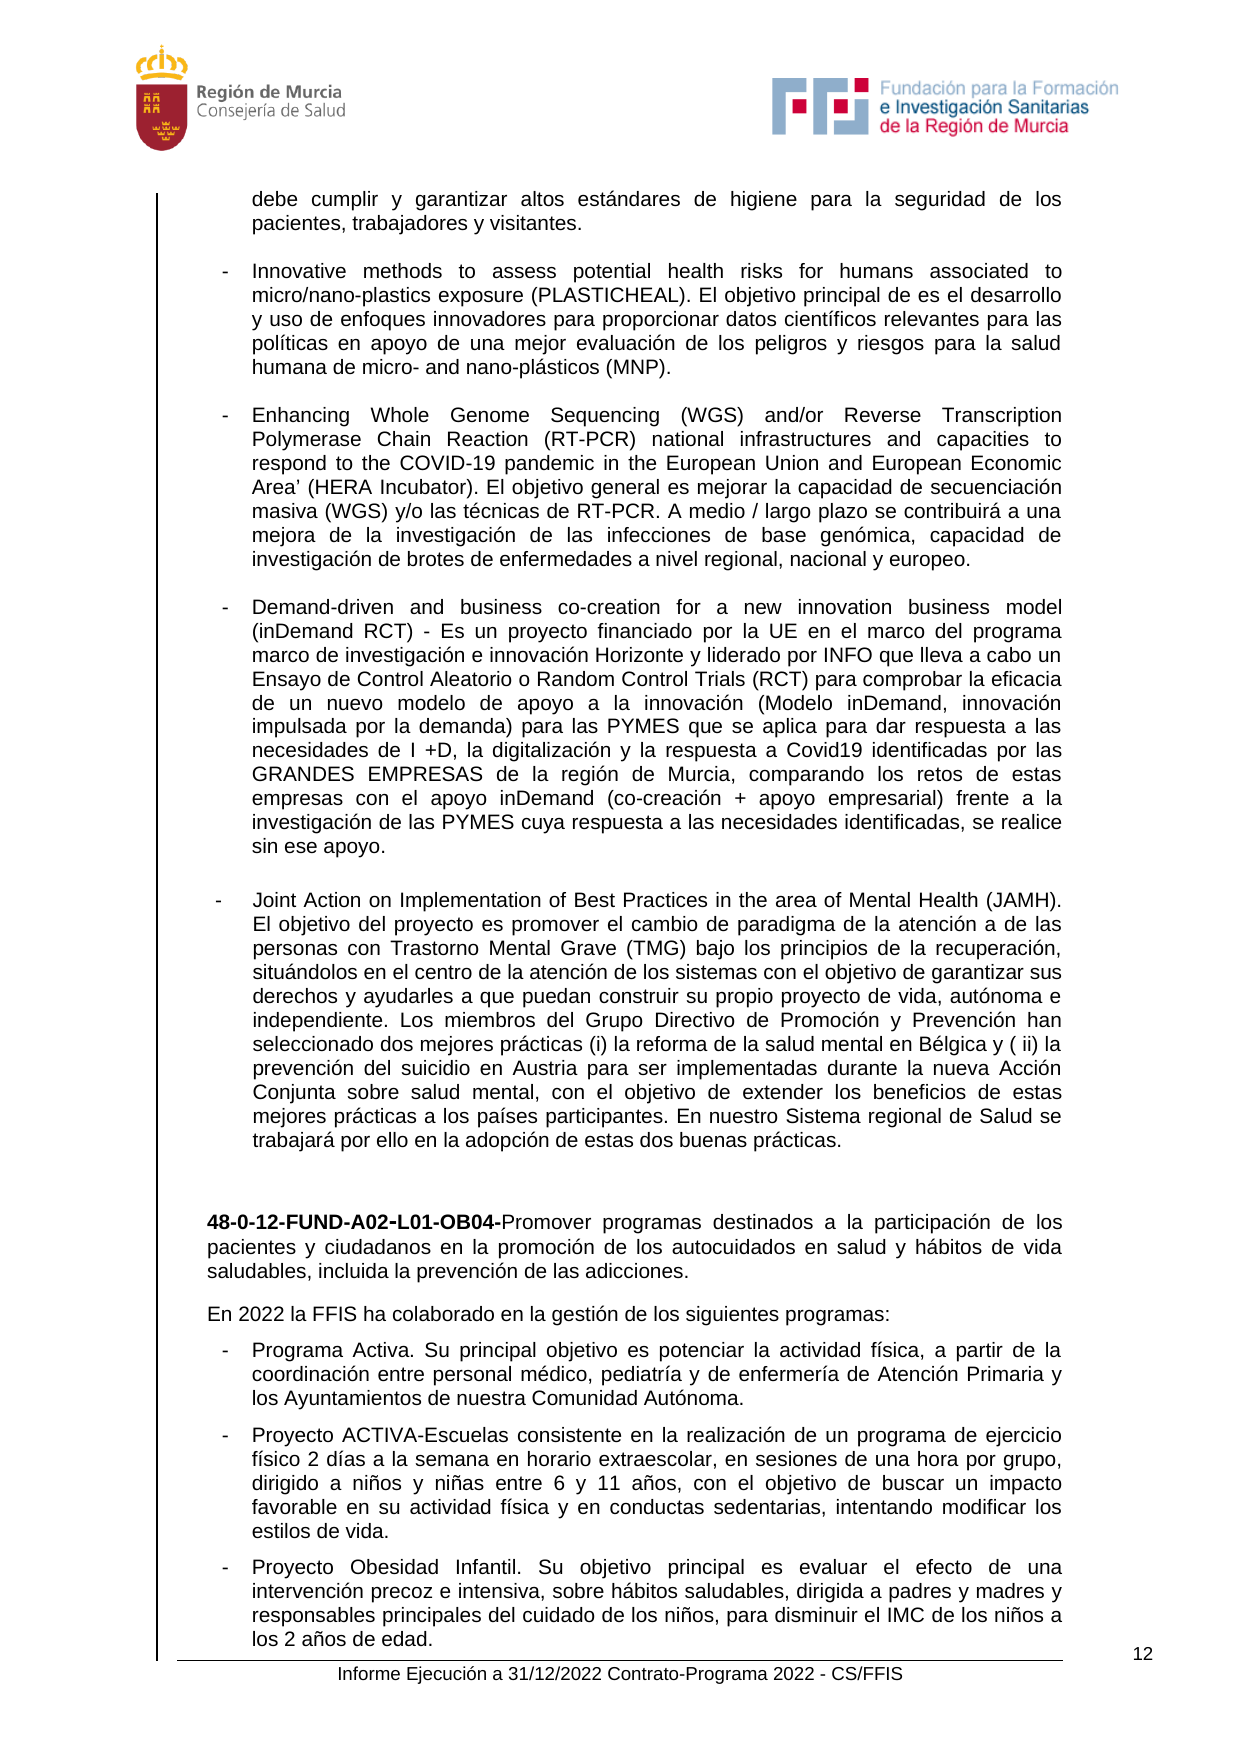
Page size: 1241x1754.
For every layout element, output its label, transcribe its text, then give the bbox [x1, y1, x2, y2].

list Joint Action on Implementation of Best Practices in the area of Mental Health (JAMH). El objetivo del proyecto es promover el cambio de paradigma de la atención a de las personas con Trastorno Mental Grave (TMG) bajo los principios de la recuperación, situándolos en el centro de la atención de los sistemas con el objetivo de garantizar sus derechos y ayudarles a que puedan construir su propio proyecto de vida, autónoma e independiente. Los miembros del Grupo Directivo de Promoción y Prevención han seleccionado dos mejores prácticas (i) la reforma de la salud mental en Bélgica y ( ii) la prevención del suicidio en Austria para ser implementadas durante la nueva Acción Conjunta sobre salud mental, con el objetivo de extender los beneficios de estas mejores prácticas a los países participantes. En nuestro Sistema regional de Salud se trabajará por ello en la adopción de estas dos buenas prácticas. [215, 888, 1063, 1152]
list Proyecto ACTIVA-Escuelas consistente en la realización de un programa de ejercicio físico 2 días a la semana en horario extraescolar, en sesiones de una hora por grupo, dirigido a niños y niñas entre 6 y 11 años, con el objetivo de buscar un impacto favorable en su actividad física y en conductas sedentarias, intentando modificar los estilos de vida. [222, 1423, 1063, 1542]
list Innovative methods to assess potential health risks for humans associated to micro/nano-plastics exposure (PLASTICHEAL). El objetivo principal de es el desarrollo y uso de enfoques innovadores para proporcionar datos científicos relevantes para las políticas en apoyo de una mejor evaluación de los peligros y riesgos para la salud humana de micro- and nano-plásticos (MNP). [222, 259, 1063, 379]
list debe cumplir y garantizar altos estándares de higiene para la seguridad de los pacientes, trabajadores y visitantes. [222, 187, 1063, 235]
list Proyecto Obesidad Infantil. Su objetivo principal es evaluar el efecto de una intervención precoz e intensiva, sobre hábitos saludables, dirigida a padres y madres y responsables principales del cuidado de los niños, para disminuir el IMC de los niños a los 2 años de edad. [222, 1555, 1063, 1651]
list Programa Activa. Su principal objetivo es potenciar la actividad física, a partir de la coordinación entre personal médico, pediatría y de enfermería de Atención Primaria y los Ayuntamientos de nuestra Comunidad Autónoma. [222, 1338, 1063, 1410]
text En 2022 la FFIS ha colaborado en la gestión de los siguientes programas: [207, 1302, 1063, 1326]
list Enhancing Whole Genome Sequencing (WGS) and/or Reverse Transcription Polymerase Chain Reaction (RT-PCR) national infrastructures and capacities to respond to the COVID-19 pandemic in the European Union and European Economic Area’ (HERA Incubator). El objetivo general es mejorar la capacidad de secuenciación masiva (WGS) y/o las técnicas de RT-PCR. A medio / largo plazo se contribuirá a una mejora de la investigación de las infecciones de base genómica, capacidad de investigación de brotes de enfermedades a nivel regional, nacional y europeo. [222, 403, 1063, 571]
list Demand-driven and business co-creation for a new innovation business model (inDemand RCT) - Es un proyecto financiado por la UE en el marco del programa marco de investigación e innovación Horizonte y liderado por INFO que lleva a cabo un Ensayo de Control Aleatorio o Random Control Trials (RCT) para comprobar la eficacia de un nuevo modelo de apoyo a la innovación (Modelo inDemand, innovación impulsada por la demanda) para las PYMES que se aplica para dar respuesta a las necesidades de I +D, la digitalización y la respuesta a Covid19 identificadas por las GRANDES EMPRESAS de la región de Murcia, comparando los retos de estas empresas con el apoyo inDemand (co-creación + apoyo empresarial) frente a la investigación de las PYMES cuya respuesta a las necesidades identificadas, se realice sin ese apoyo. [222, 594, 1063, 858]
text 48-0-12-FUND-A02-L01-OB04-Promover programas destinados a la participación de los pacientes y ciudadanos en la promoción de los autocuidados en salud y hábitos de vida saludables, incluida la prevención de las adicciones. [207, 1206, 1063, 1283]
